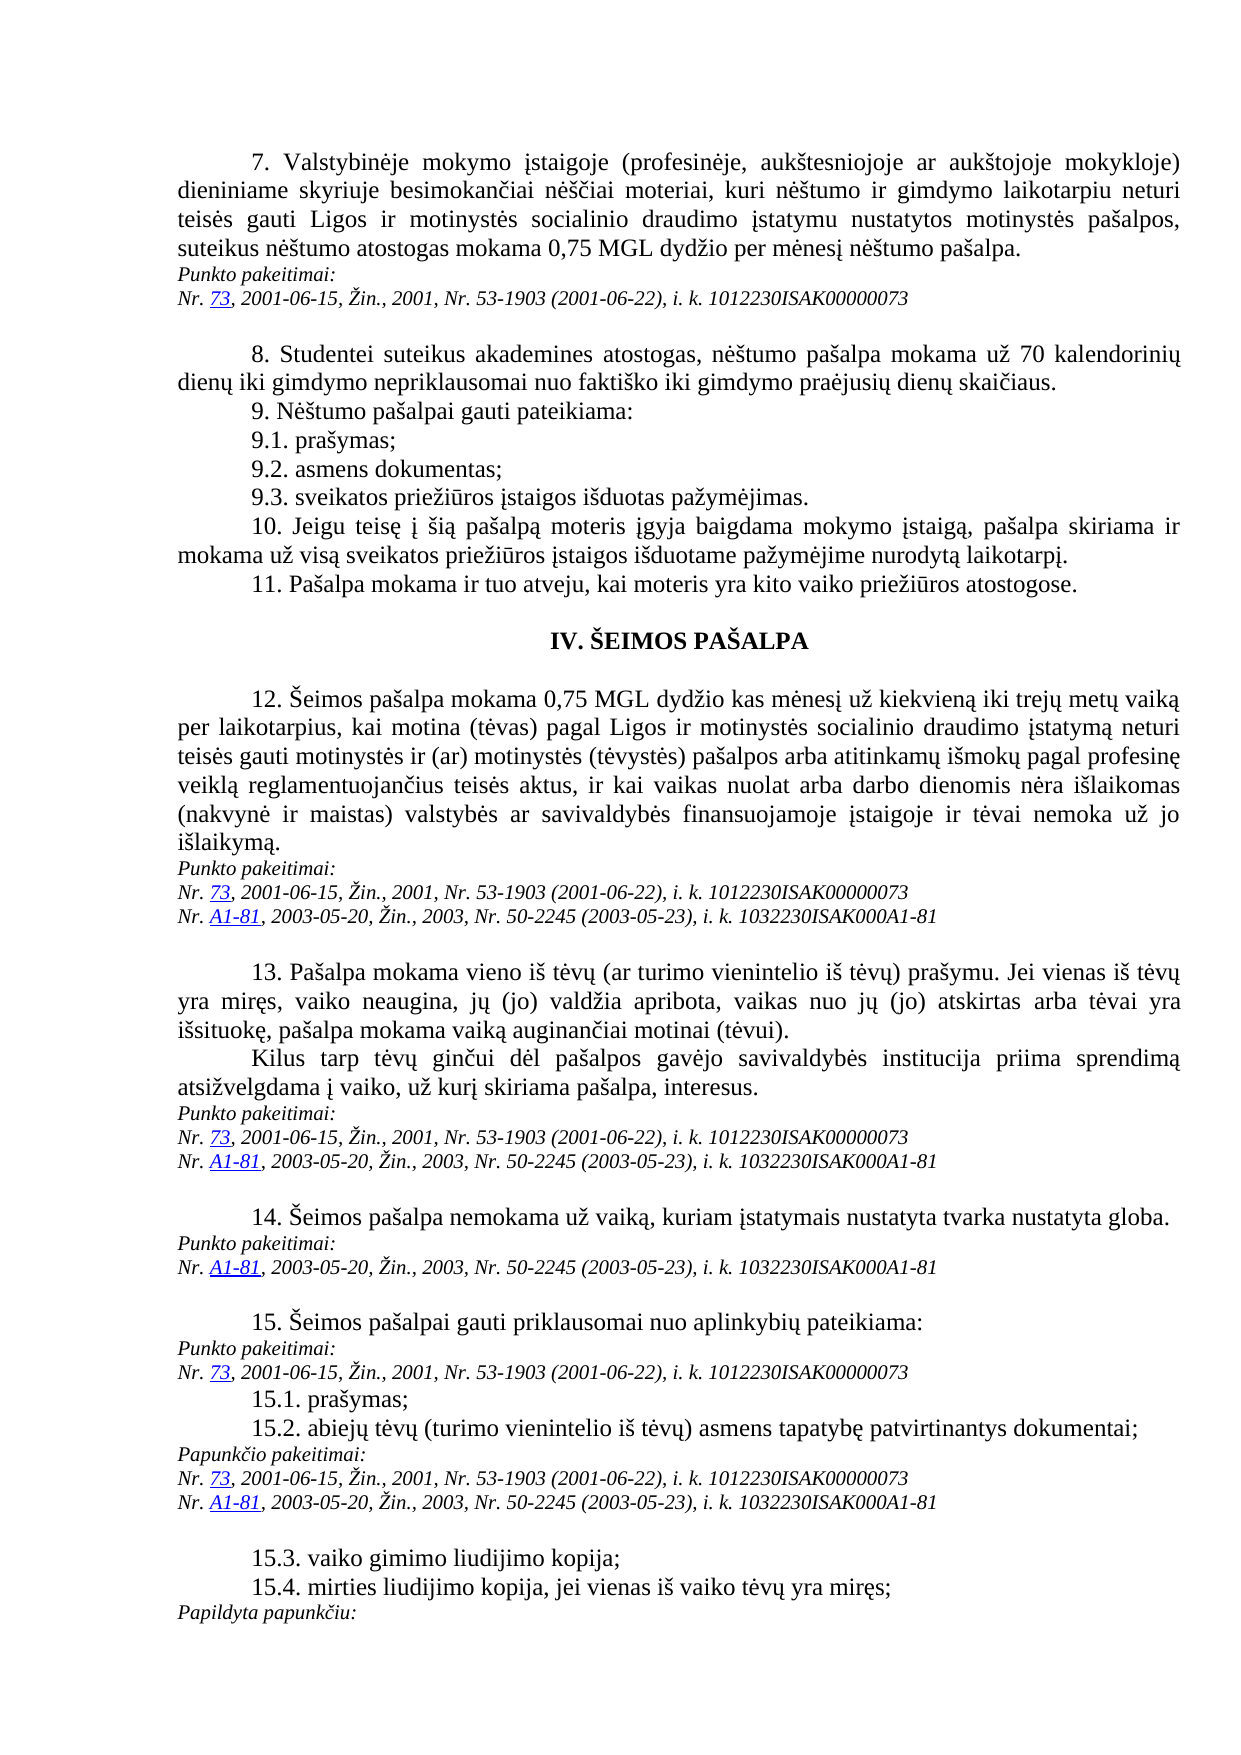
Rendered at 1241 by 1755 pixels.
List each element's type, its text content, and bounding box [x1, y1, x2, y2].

text Nr. A1-81, 2003-05-20, Žin., 2003, Nr. 50-2245 (2003-05-23), i. k. 1032230ISAK000A1-81 [177, 1490, 1181, 1514]
text 13. Pašalpa mokama vieno iš tėvų (ar turimo vienintelio iš tėvų) prašymu. Jei vienas iš tėvų yra miręs, vaiko neaugina, jų (jo) valdžia apribota, vaikas nuo jų (jo) atskirtas arba tėvai yra išsituokę, pašalpa mokama vaiką auginančiai motinai (tėvui). [177, 957, 1181, 1043]
text Nr. A1-81, 2003-05-20, Žin., 2003, Nr. 50-2245 (2003-05-23), i. k. 1032230ISAK000A1-81 [177, 1149, 1181, 1173]
text 8. Studentei suteikus akademines atostogas, nėštumo pašalpa mokama už 70 kalendorinių dienų iki gimdymo nepriklausomai nuo faktiško iki gimdymo praėjusių dienų skaičiaus. [177, 339, 1181, 396]
text Nr. 73, 2001-06-15, Žin., 2001, Nr. 53-1903 (2001-06-22), i. k. 1012230ISAK00000073 [177, 1360, 1181, 1384]
text 12. Šeimos pašalpa mokama 0,75 MGL dydžio kas mėnesį už kiekvieną iki trejų metų vaiką per laikotarpius, kai motina (tėvas) pagal Ligos ir motinystės socialinio draudimo įstatymą neturi teisės gauti motinystės ir (ar) motinystės (tėvystės) pašalpos arba atitinkamų išmokų pagal profesinę veiklą reglamentuojančius teisės aktus, ir kai vaikas nuolat arba darbo dienomis nėra išlaikomas (nakvynė ir maistas) valstybės ar savivaldybės finansuojamoje įstaigoje ir tėvai nemoka už jo išlaikymą. [177, 684, 1181, 856]
text 9.1. prašymas; [177, 425, 1181, 454]
text 15.3. vaiko gimimo liudijimo kopija; [177, 1543, 1181, 1572]
text 9.3. sveikatos priežiūros įstaigos išduotas pažymėjimas. [177, 482, 1181, 511]
text 9. Nėštumo pašalpai gauti pateikiama: [177, 396, 1181, 425]
text Nr. A1-81, 2003-05-20, Žin., 2003, Nr. 50-2245 (2003-05-23), i. k. 1032230ISAK000A1-81 [177, 1255, 1181, 1279]
text Punkto pakeitimai: [177, 1101, 1181, 1125]
text Nr. 73, 2001-06-15, Žin., 2001, Nr. 53-1903 (2001-06-22), i. k. 1012230ISAK00000073 [177, 286, 1181, 310]
text Papunkčio pakeitimai: [177, 1442, 1181, 1466]
text Punkto pakeitimai: [177, 856, 1181, 880]
text 9.2. asmens dokumentas; [177, 454, 1181, 482]
text Punkto pakeitimai: [177, 262, 1181, 286]
text 15. Šeimos pašalpai gauti priklausomai nuo aplinkybių pateikiama: [177, 1307, 1181, 1336]
text 10. Jeigu teisę į šią pašalpą moteris įgyja baigdama mokymo įstaigą, pašalpa skiriama ir mokama už visą sveikatos priežiūros įstaigos išduotame pažymėjime nurodytą laikotarpį. [177, 511, 1181, 569]
text 7. Valstybinėje mokymo įstaigoje (profesinėje, aukštesniojoje ar aukštojoje mokykloje) dieniniame skyriuje besimokančiai nėščiai moteriai, kuri nėštumo ir gimdymo laikotarpiu neturi teisės gauti Ligos ir motinystės socialinio draudimo įstatymu nustatytos motinystės pašalpos, suteikus nėštumo atostogas mokama 0,75 MGL dydžio per mėnesį nėštumo pašalpa. [177, 147, 1181, 262]
text Punkto pakeitimai: [177, 1231, 1181, 1255]
text 14. Šeimos pašalpa nemokama už vaiką, kuriam įstatymais nustatyta tvarka nustatyta globa. [177, 1202, 1181, 1231]
text Nr. 73, 2001-06-15, Žin., 2001, Nr. 53-1903 (2001-06-22), i. k. 1012230ISAK00000073 [177, 1125, 1181, 1149]
text Papildyta papunkčiu: [177, 1600, 1181, 1624]
text Nr. A1-81, 2003-05-20, Žin., 2003, Nr. 50-2245 (2003-05-23), i. k. 1032230ISAK000A1-81 [177, 904, 1181, 928]
text Nr. 73, 2001-06-15, Žin., 2001, Nr. 53-1903 (2001-06-22), i. k. 1012230ISAK00000073 [177, 880, 1181, 904]
text 15.4. mirties liudijimo kopija, jei vienas iš vaiko tėvų yra miręs; [177, 1572, 1181, 1600]
text Nr. 73, 2001-06-15, Žin., 2001, Nr. 53-1903 (2001-06-22), i. k. 1012230ISAK00000073 [177, 1466, 1181, 1490]
text Punkto pakeitimai: [177, 1336, 1181, 1360]
text 15.2. abiejų tėvų (turimo vienintelio iš tėvų) asmens tapatybę patvirtinantys dokumentai; [177, 1413, 1181, 1442]
text IV. Šeimos pašalpa [177, 626, 1181, 655]
text Kilus tarp tėvų ginčui dėl pašalpos gavėjo savivaldybės institucija priima sprendimą atsižvelgdama į vaiko, už kurį skiriama pašalpa, interesus. [177, 1043, 1181, 1101]
text 15.1. prašymas; [177, 1384, 1181, 1413]
text 11. Pašalpa mokama ir tuo atveju, kai moteris yra kito vaiko priežiūros atostogose. [177, 569, 1181, 597]
